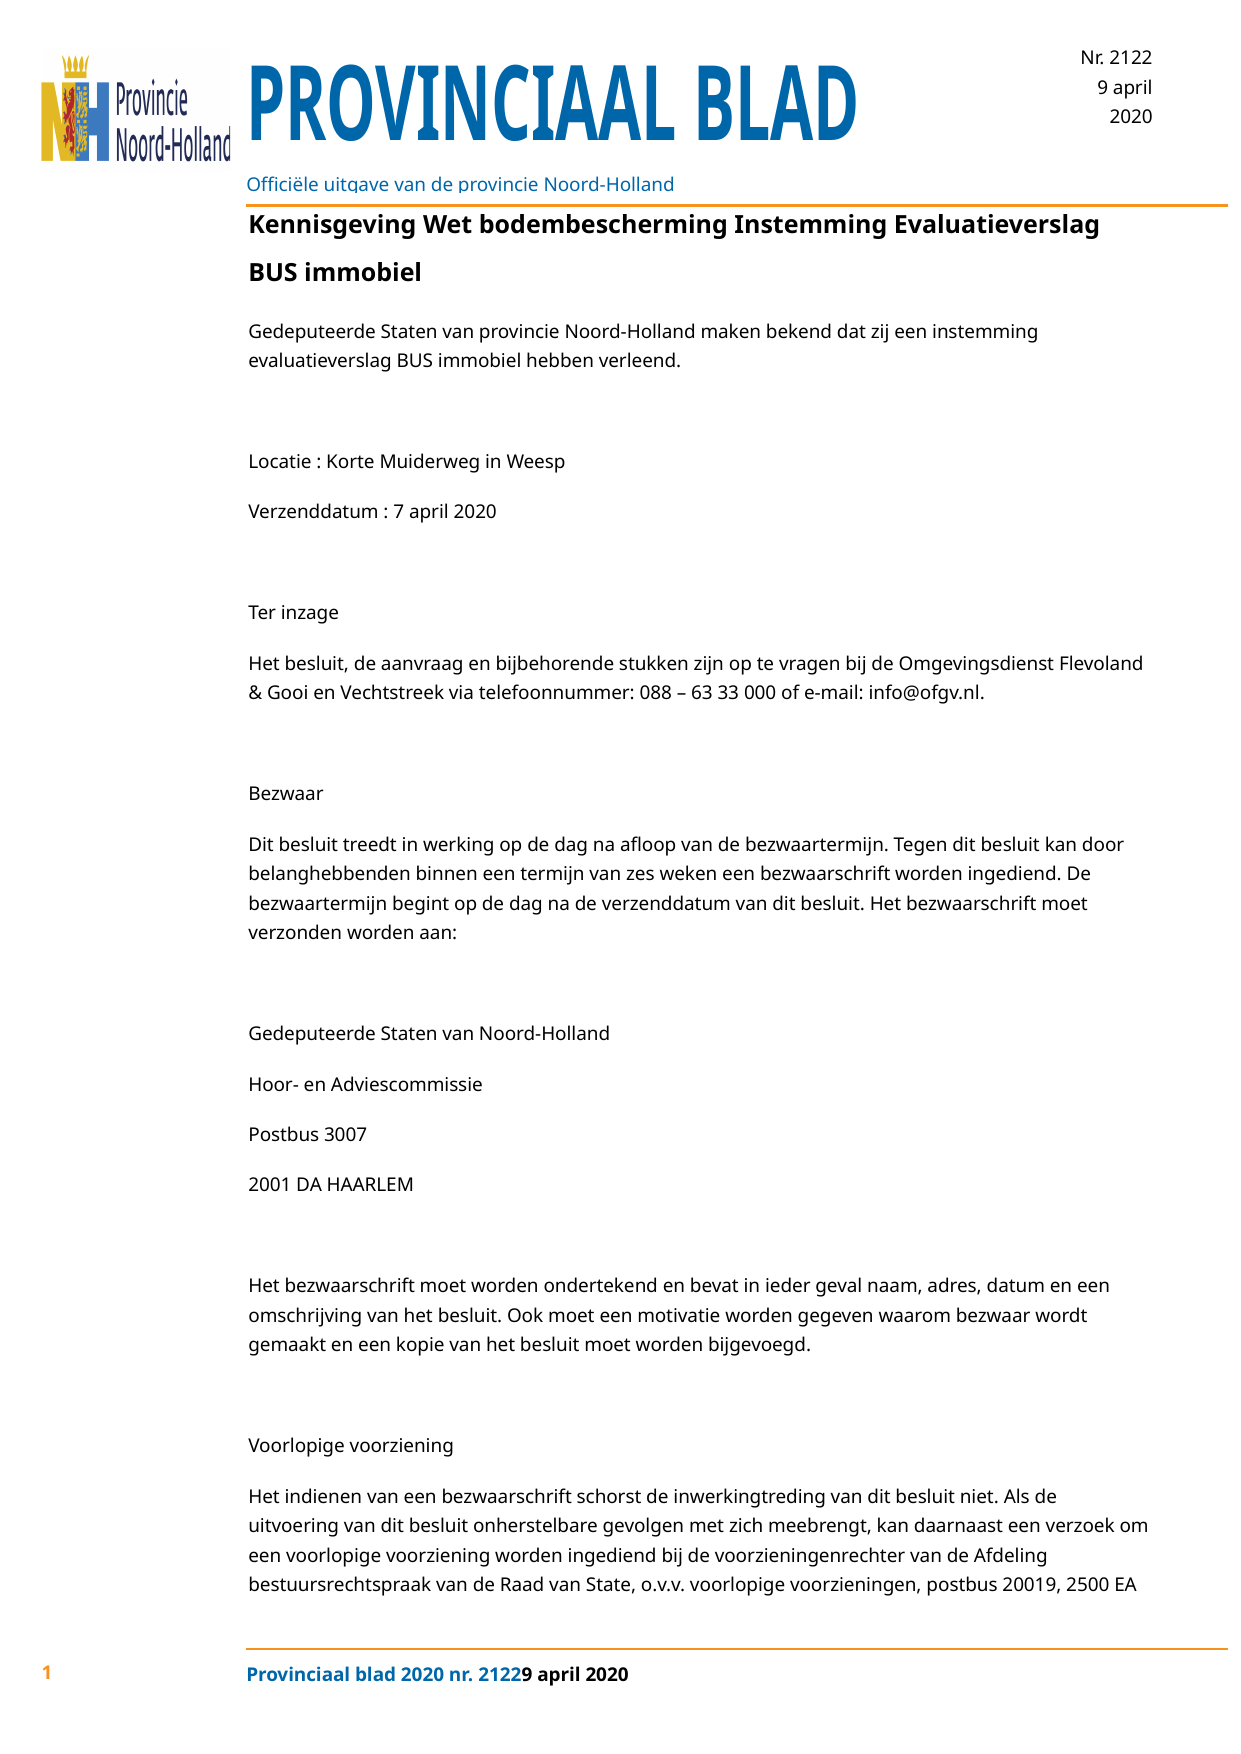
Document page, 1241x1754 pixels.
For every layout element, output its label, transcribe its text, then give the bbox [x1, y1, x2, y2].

text 2001 DA HAARLEM [248, 1172, 1152, 1197]
text Het besluit, de aanvraag en bijbehorende stukken zijn op te vragen bij de Omgevingsdienst Flevoland & Gooi en Vechtstreek via telefoonnummer: 088 – 63 33 000 of e-mail: info@ofgv.nl. [248, 650, 1152, 705]
text Het bezwaarschrift moet worden ondertekend en bevat in ieder geval naam, adres, datum en een omschrijving van het besluit. Ook moet een motivatie worden gegeven waarom bezwaar wordt gemaakt en een kopie van het besluit moet worden bijgevoegd. [248, 1272, 1152, 1357]
text Verzenddatum : 7 april 2020 [248, 499, 1152, 524]
text Postbus 3007 [248, 1121, 1152, 1147]
text Voorlopige voorziening [248, 1432, 1152, 1458]
text Gedeputeerde Staten van provincie Noord-Holland maken bekend dat zij een instemming evaluatieverslag BUS immobiel hebben verleend. [248, 318, 1152, 373]
text Dit besluit treedt in werking op de dag na afloop van de bezwaartermijn. Tegen dit besluit kan door belanghebbenden binnen een termijn van zes weken een bezwaarschrift worden ingediend. De bezwaartermijn begint op de dag na de verzenddatum van dit besluit. Het bezwaarschrift moet verzonden worden aan: [248, 831, 1152, 945]
picture [41, 47, 231, 172]
text Bezwaar [248, 780, 1152, 806]
text Locatie : Korte Muiderweg in Weesp [248, 448, 1152, 474]
text Het indienen van een bezwaarschrift schorst de inwerkingtreding van dit besluit niet. Als de uitvoering van dit besluit onherstelbare gevolgen met zich meebrengt, kan daarnaast een verzoek om een voorlopige voorziening worden ingediend bij de voorzieningenrechter van de Afdeling bestuursrechtspraak van de Raad van State, o.v.v. voorlopige voorzieningen, postbus 20019, 2500 EA [248, 1483, 1152, 1597]
text Gedeputeerde Staten van Noord-Holland [248, 1020, 1152, 1046]
text Hoor- en Adviescommissie [248, 1071, 1152, 1097]
text Ter inzage [248, 599, 1152, 625]
text Kennisgeving Wet bodembescherming Instemming Evaluatieverslag BUS immobiel [248, 207, 1152, 288]
